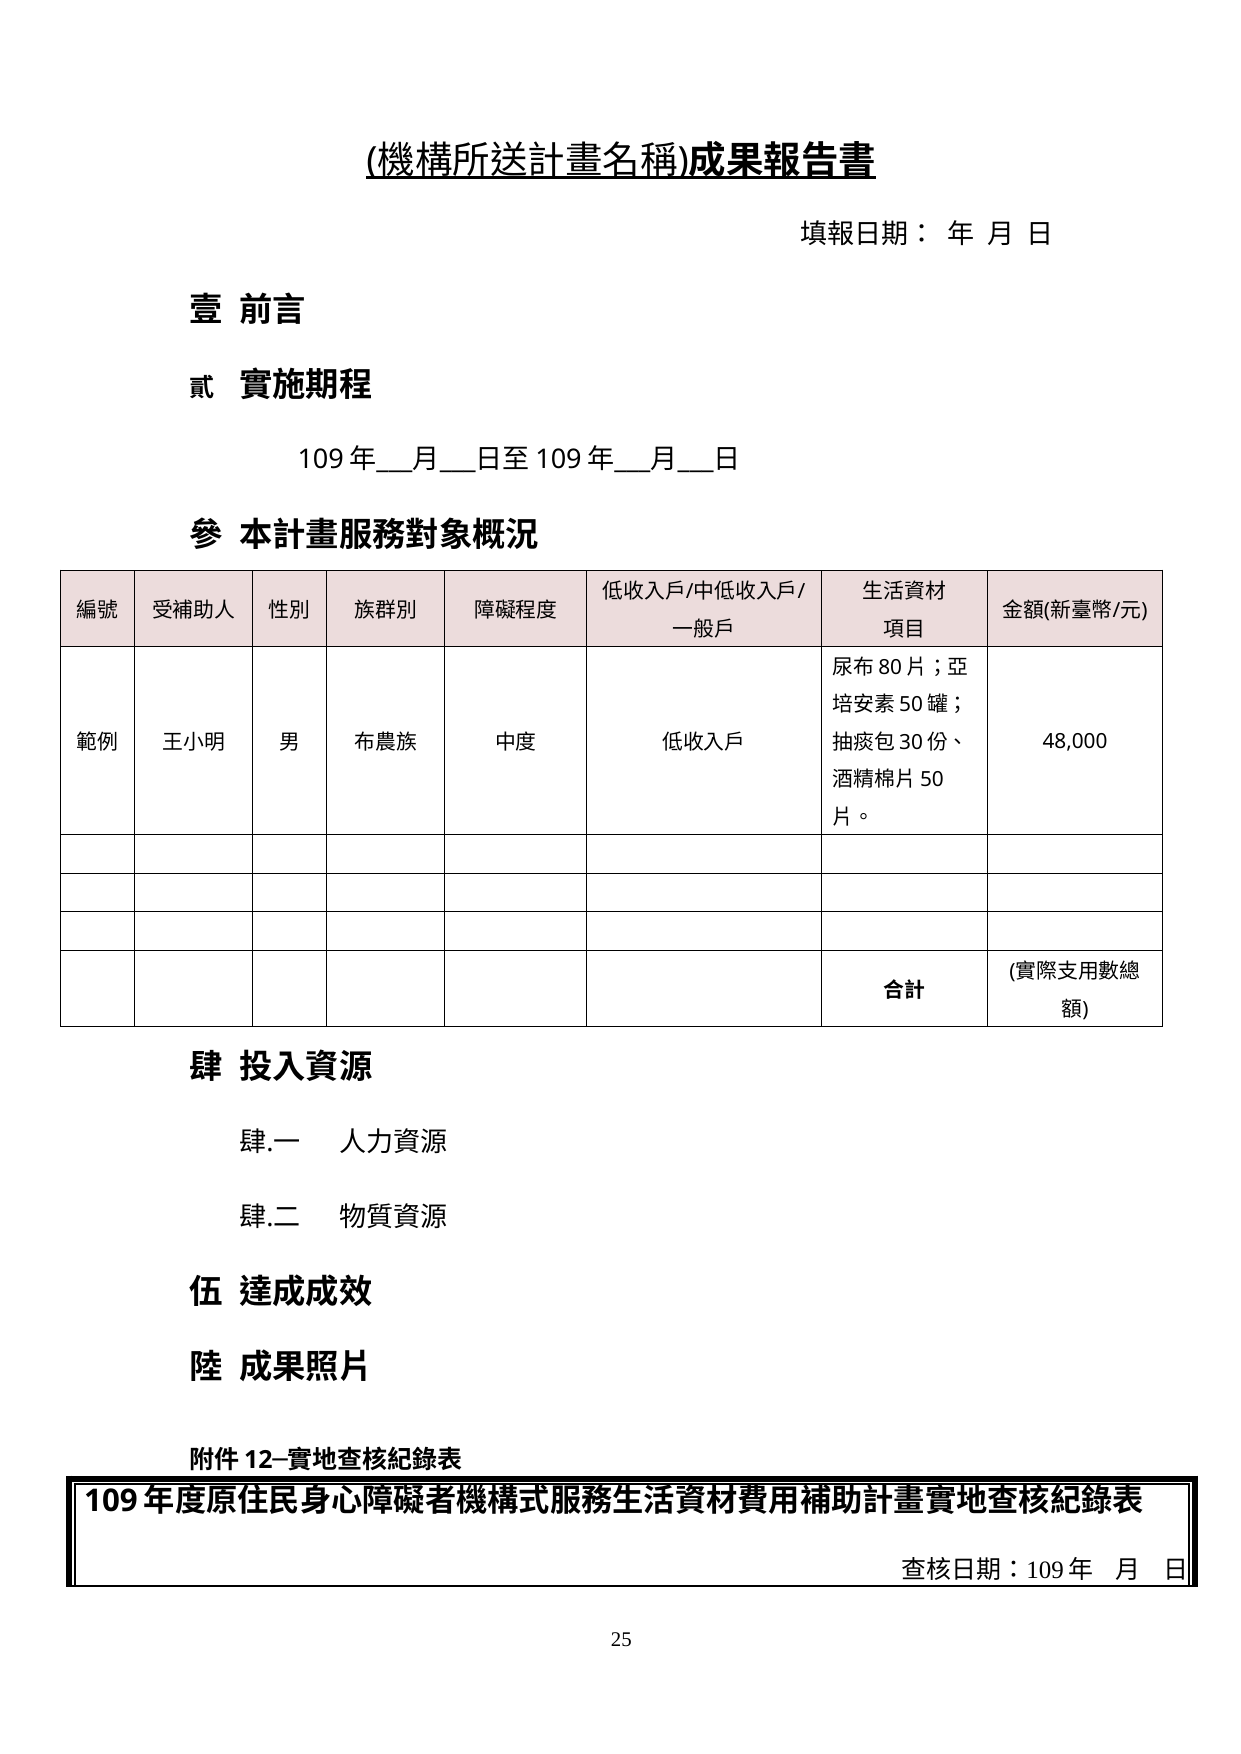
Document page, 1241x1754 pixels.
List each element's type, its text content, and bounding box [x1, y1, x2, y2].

list 人力資源 [239, 1102, 1053, 1177]
table_cell [135, 912, 252, 950]
table_cell [445, 912, 586, 950]
table_header 金額(新臺幣/元) [988, 571, 1162, 646]
table_cell [587, 951, 821, 1026]
table_cell 低收入戶 [587, 647, 821, 834]
table_cell [253, 835, 326, 873]
table_cell [327, 874, 444, 911]
table_cell [988, 874, 1162, 911]
text 109年___月___日至109年___月___日 [189, 419, 1053, 494]
table_cell [988, 835, 1162, 873]
table_header 生活資材 項目 [822, 571, 987, 646]
table_header 性別 [253, 571, 326, 646]
table_cell [61, 874, 134, 911]
table_cell [61, 912, 134, 950]
table_cell [327, 835, 444, 873]
list 投入資源 [189, 1027, 1053, 1102]
text 附件12─實地查核紀錄表 [189, 1439, 1053, 1476]
table_cell [587, 874, 821, 911]
table_cell 尿布80片；亞培安素50罐；抽痰包30份、酒精棉片50片。 [822, 647, 987, 834]
table_cell [822, 912, 987, 950]
table_cell [822, 874, 987, 911]
table_cell [988, 912, 1162, 950]
table_header 低收入戶/中低收入戶/一般戶 [587, 571, 821, 646]
table_cell [445, 874, 586, 911]
table_cell [135, 874, 252, 911]
table_cell [587, 912, 821, 950]
table_cell [61, 835, 134, 873]
table_cell [135, 951, 252, 1026]
table_header 受補助人 [135, 571, 252, 646]
table_cell [327, 951, 444, 1026]
table_header 族群別 [327, 571, 444, 646]
table_cell [61, 951, 134, 1026]
table_cell [253, 951, 326, 1026]
table_header 編號 [61, 571, 134, 646]
list 達成成效 [189, 1252, 1053, 1327]
table_cell 布農族 [327, 647, 444, 834]
table_cell [822, 835, 987, 873]
table_cell 王小明 [135, 647, 252, 834]
table_cell [445, 951, 586, 1026]
list 物質資源 [239, 1177, 1053, 1252]
table_header 障礙程度 [445, 571, 586, 646]
list 前言 [189, 269, 1053, 344]
table_cell [253, 912, 326, 950]
table_cell 男 [253, 647, 326, 834]
table_cell [445, 835, 586, 873]
table_cell (實際支用數總額) [988, 951, 1162, 1026]
list 實施期程 [189, 344, 1053, 419]
table_cell [587, 835, 821, 873]
table_cell 範例 [61, 647, 134, 834]
text (機構所送計畫名稱)成果報告書 [189, 119, 1053, 194]
table_header 109年度原住民身心障礙者機構式服務生活資材費用補助計畫實地查核紀錄表 查核日期：109年 月 日 [76, 1485, 1188, 1585]
table_cell [135, 835, 252, 873]
list 本計畫服務對象概況 [189, 494, 1053, 569]
table_cell 合計 [822, 951, 987, 1026]
table_cell 中度 [445, 647, 586, 834]
text 填報日期： 年 月 日 [189, 194, 1053, 269]
table_cell [253, 874, 326, 911]
list 成果照片 [189, 1327, 1053, 1402]
table_cell [327, 912, 444, 950]
table_cell 48,000 [988, 647, 1162, 834]
